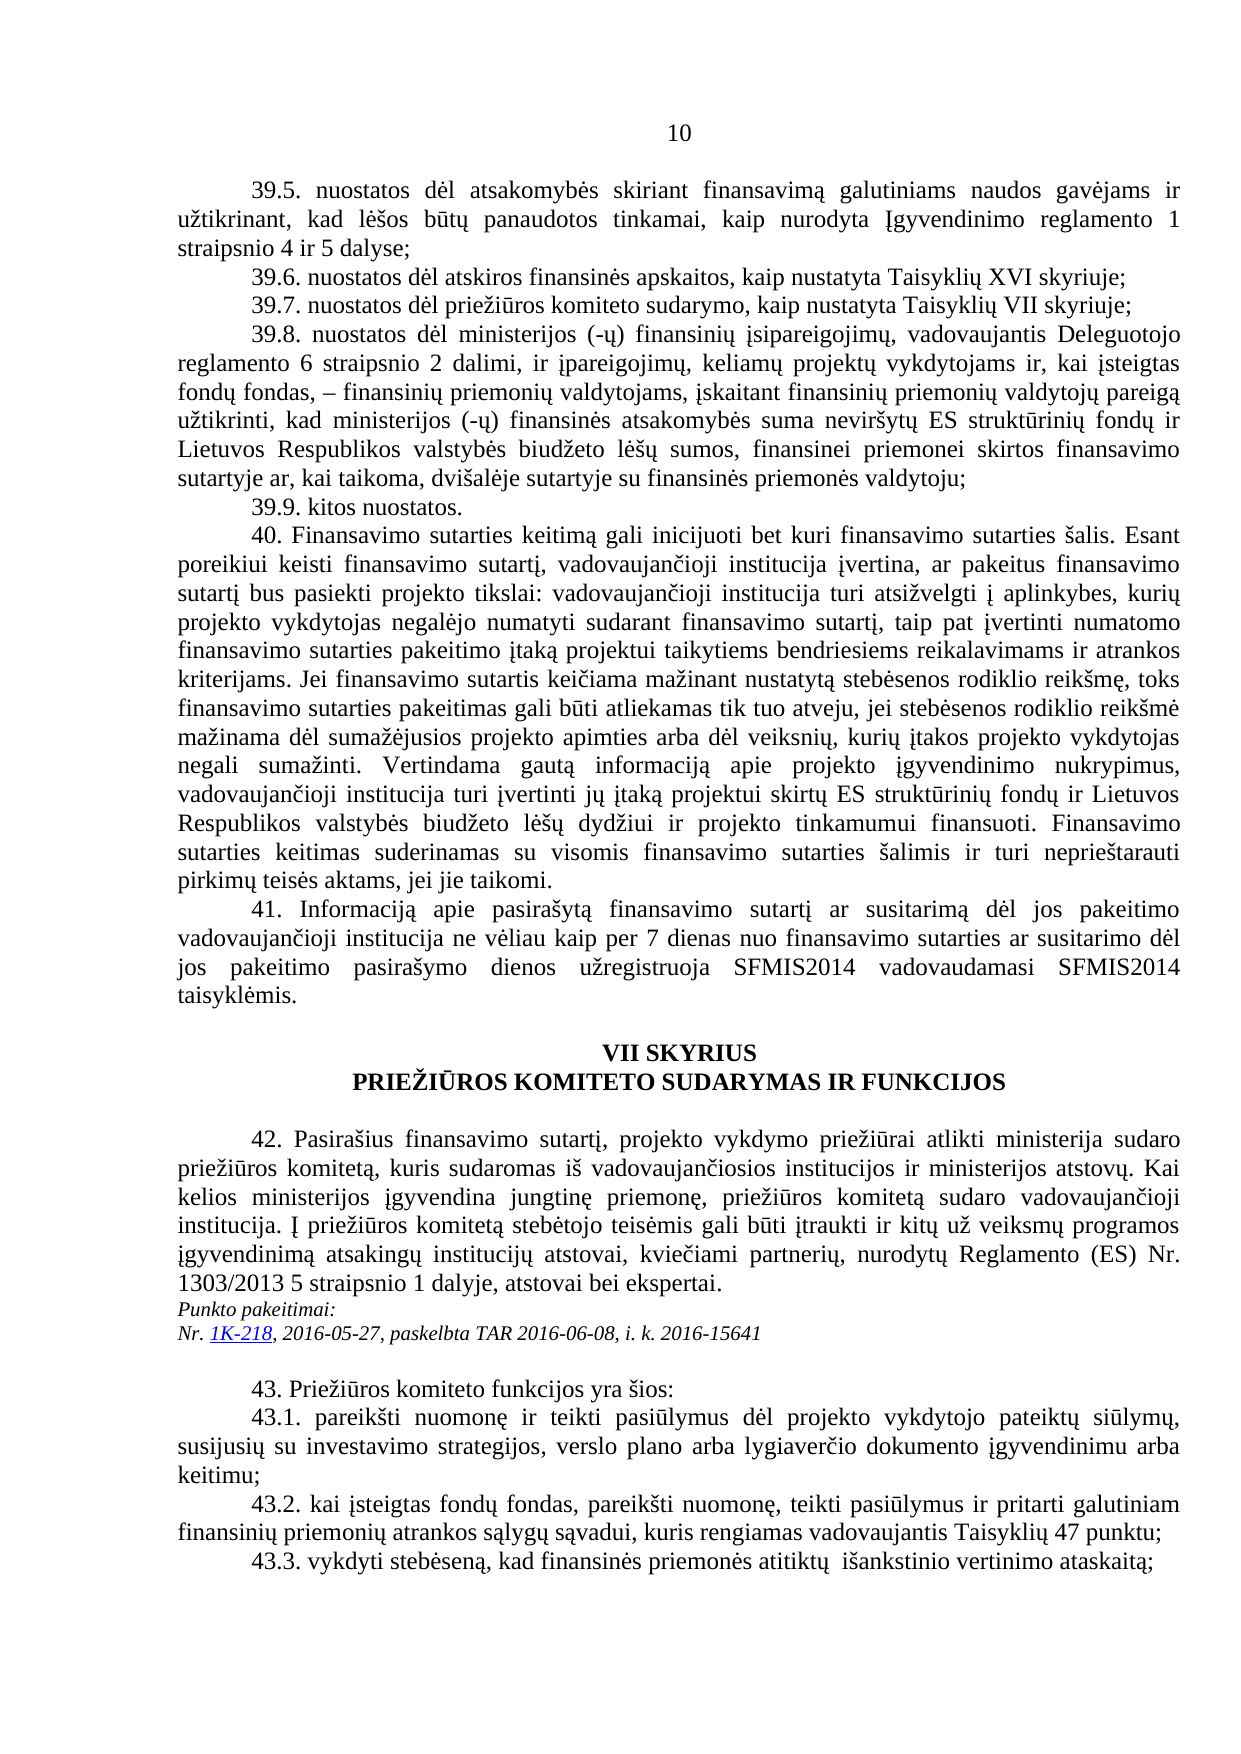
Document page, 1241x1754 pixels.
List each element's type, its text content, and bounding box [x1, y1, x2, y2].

text 41. Informaciją apie pasirašytą finansavimo sutartį ar susitarimą dėl jos pakeitimo vadovaujančioji institucija ne vėliau kaip per 7 dienas nuo finansavimo sutarties ar susitarimo dėl jos pakeitimo pasirašymo dienos užregistruoja SFMIS2014 vadovaudamasi SFMIS2014 taisyklėmis. [177, 894, 1181, 1009]
text 39.6. nuostatos dėl atskiros finansinės apskaitos, kaip nustatyta Taisyklių XVI skyriuje; [177, 262, 1181, 291]
text Nr. 1K-218, 2016-05-27, paskelbta TAR 2016-06-08, i. k. 2016-15641 [177, 1321, 1181, 1345]
text VII SKYRIUS [177, 1038, 1181, 1067]
text PRIEŽIŪROS KOMITETO SUDARYMAS IR FUNKCIJOS [177, 1067, 1181, 1096]
text 40. Finansavimo sutarties keitimą gali inicijuoti bet kuri finansavimo sutarties šalis. Esant poreikiui keisti finansavimo sutartį, vadovaujančioji institucija įvertina, ar pakeitus finansavimo sutartį bus pasiekti projekto tikslai: vadovaujančioji institucija turi atsižvelgti į aplinkybes, kurių projekto vykdytojas negalėjo numatyti sudarant finansavimo sutartį, taip pat įvertinti numatomo finansavimo sutarties pakeitimo įtaką projektui taikytiems bendriesiems reikalavimams ir atrankos kriterijams. Jei finansavimo sutartis keičiama mažinant nustatytą stebėsenos rodiklio reikšmę, toks finansavimo sutarties pakeitimas gali būti atliekamas tik tuo atveju, jei stebėsenos rodiklio reikšmė mažinama dėl sumažėjusios projekto apimties arba dėl veiksnių, kurių įtakos projekto vykdytojas negali sumažinti. Vertindama gautą informaciją apie projekto įgyvendinimo nukrypimus, vadovaujančioji institucija turi įvertinti jų įtaką projektui skirtų ES struktūrinių fondų ir Lietuvos Respublikos valstybės biudžeto lėšų dydžiui ir projekto tinkamumui finansuoti. Finansavimo sutarties keitimas suderinamas su visomis finansavimo sutarties šalimis ir turi neprieštarauti pirkimų teisės aktams, jei jie taikomi. [177, 521, 1181, 894]
text 39.5. nuostatos dėl atsakomybės skiriant finansavimą galutiniams naudos gavėjams ir užtikrinant, kad lėšos būtų panaudotos tinkamai, kaip nurodyta Įgyvendinimo reglamento 1 straipsnio 4 ir 5 dalyse; [177, 176, 1181, 262]
text 43.3. vykdyti stebėseną, kad finansinės priemonės atitiktų išankstinio vertinimo ataskaitą; [177, 1546, 1181, 1575]
text 42. Pasirašius finansavimo sutartį, projekto vykdymo priežiūrai atlikti ministerija sudaro priežiūros komitetą, kuris sudaromas iš vadovaujančiosios institucijos ir ministerijos atstovų. Kai kelios ministerijos įgyvendina jungtinę priemonę, priežiūros komitetą sudaro vadovaujančioji institucija. Į priežiūros komitetą stebėtojo teisėmis gali būti įtraukti ir kitų už veiksmų programos įgyvendinimą atsakingų institucijų atstovai, kviečiami partnerių, nurodytų Reglamento (ES) Nr. 1303/2013 5 straipsnio 1 dalyje, atstovai bei ekspertai. [177, 1124, 1181, 1297]
text 39.9. kitos nuostatos. [177, 492, 1181, 521]
text 39.7. nuostatos dėl priežiūros komiteto sudarymo, kaip nustatyta Taisyklių VII skyriuje; [177, 291, 1181, 319]
text 43.2. kai įsteigtas fondų fondas, pareikšti nuomonę, teikti pasiūlymus ir pritarti galutiniam finansinių priemonių atrankos sąlygų sąvadui, kuris rengiamas vadovaujantis Taisyklių 47 punktu; [177, 1489, 1181, 1546]
text 43. Priežiūros komiteto funkcijos yra šios: [177, 1374, 1181, 1402]
text 43.1. pareikšti nuomonę ir teikti pasiūlymus dėl projekto vykdytojo pateiktų siūlymų, susijusių su investavimo strategijos, verslo plano arba lygiaverčio dokumento įgyvendinimu arba keitimu; [177, 1402, 1181, 1489]
text 39.8. nuostatos dėl ministerijos (-ų) finansinių įsipareigojimų, vadovaujantis Deleguotojo reglamento 6 straipsnio 2 dalimi, ir įpareigojimų, keliamų projektų vykdytojams ir, kai įsteigtas fondų fondas, – finansinių priemonių valdytojams, įskaitant finansinių priemonių valdytojų pareigą užtikrinti, kad ministerijos (-ų) finansinės atsakomybės suma neviršytų ES struktūrinių fondų ir Lietuvos Respublikos valstybės biudžeto lėšų sumos, finansinei priemonei skirtos finansavimo sutartyje ar, kai taikoma, dvišalėje sutartyje su finansinės priemonės valdytoju; [177, 319, 1181, 492]
text Punkto pakeitimai: [177, 1297, 1181, 1321]
